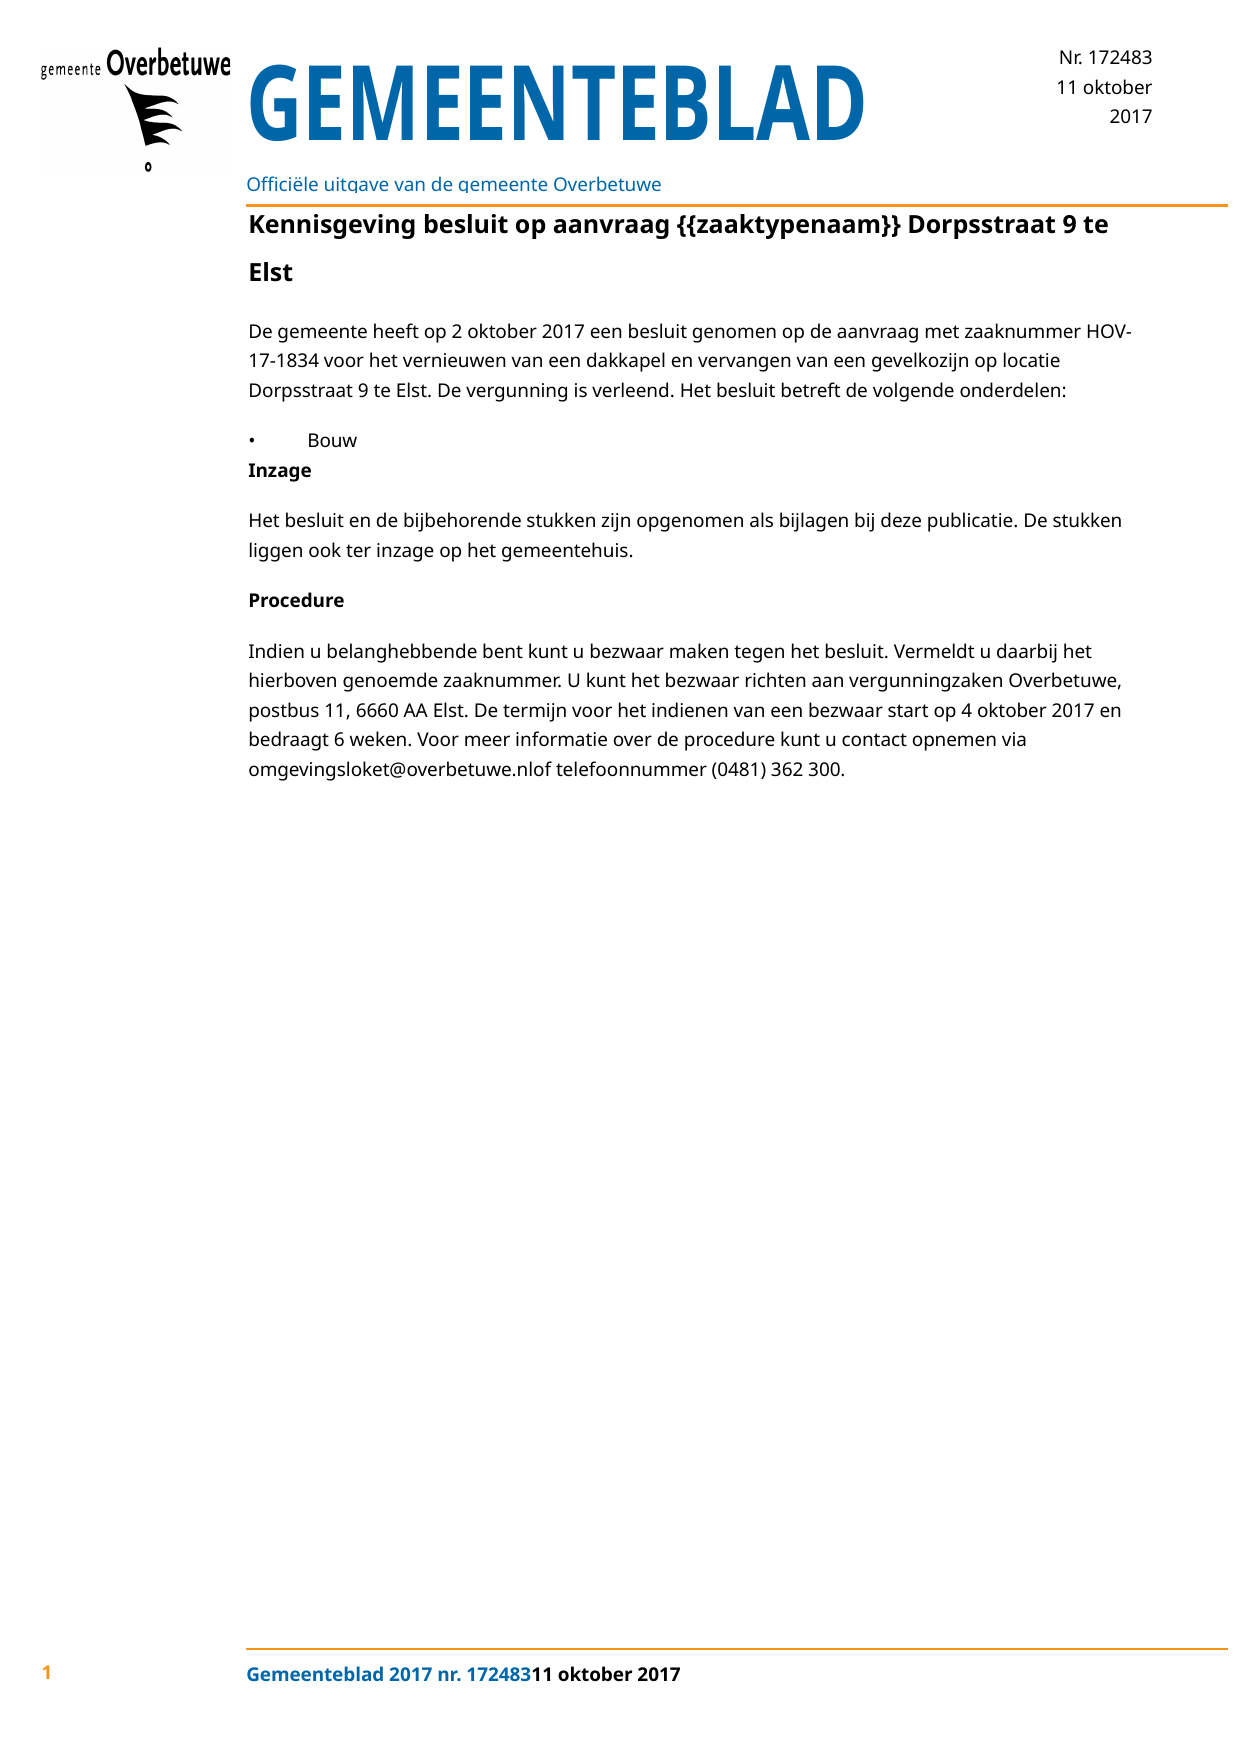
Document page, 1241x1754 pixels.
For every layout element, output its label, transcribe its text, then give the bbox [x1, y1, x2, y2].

text Procedure [248, 587, 1152, 613]
text Indien u belanghebbende bent kunt u bezwaar maken tegen het besluit. Vermeldt u daarbij het hierboven genoemde zaaknummer. U kunt het bezwaar richten aan vergunningzaken Overbetuwe, postbus 11, 6660 AA Elst. De termijn voor het indienen van een bezwaar start op 4 oktober 2017 en bedraagt 6 weken. Voor meer informatie over de procedure kunt u contact opnemen via omgevingsloket@overbetuwe.nlof telefoonnummer (0481) 362 300. [248, 638, 1152, 782]
list Bouw [248, 427, 1152, 453]
text Kennisgeving besluit op aanvraag {{zaaktypenaam}} Dorpsstraat 9 te Elst [248, 207, 1152, 288]
text Het besluit en de bijbehorende stukken zijn opgenomen als bijlagen bij deze publicatie. De stukken liggen ook ter inzage op het gemeentehuis. [248, 507, 1152, 563]
picture [41, 47, 231, 172]
text De gemeente heeft op 2 oktober 2017 een besluit genomen op de aanvraag met zaaknummer HOV-17-1834 voor het vernieuwen van een dakkapel en vervangen van een gevelkozijn op locatie Dorpsstraat 9 te Elst. De vergunning is verleend. Het besluit betreft de volgende onderdelen: [248, 318, 1152, 403]
text Inzage [248, 457, 1152, 483]
